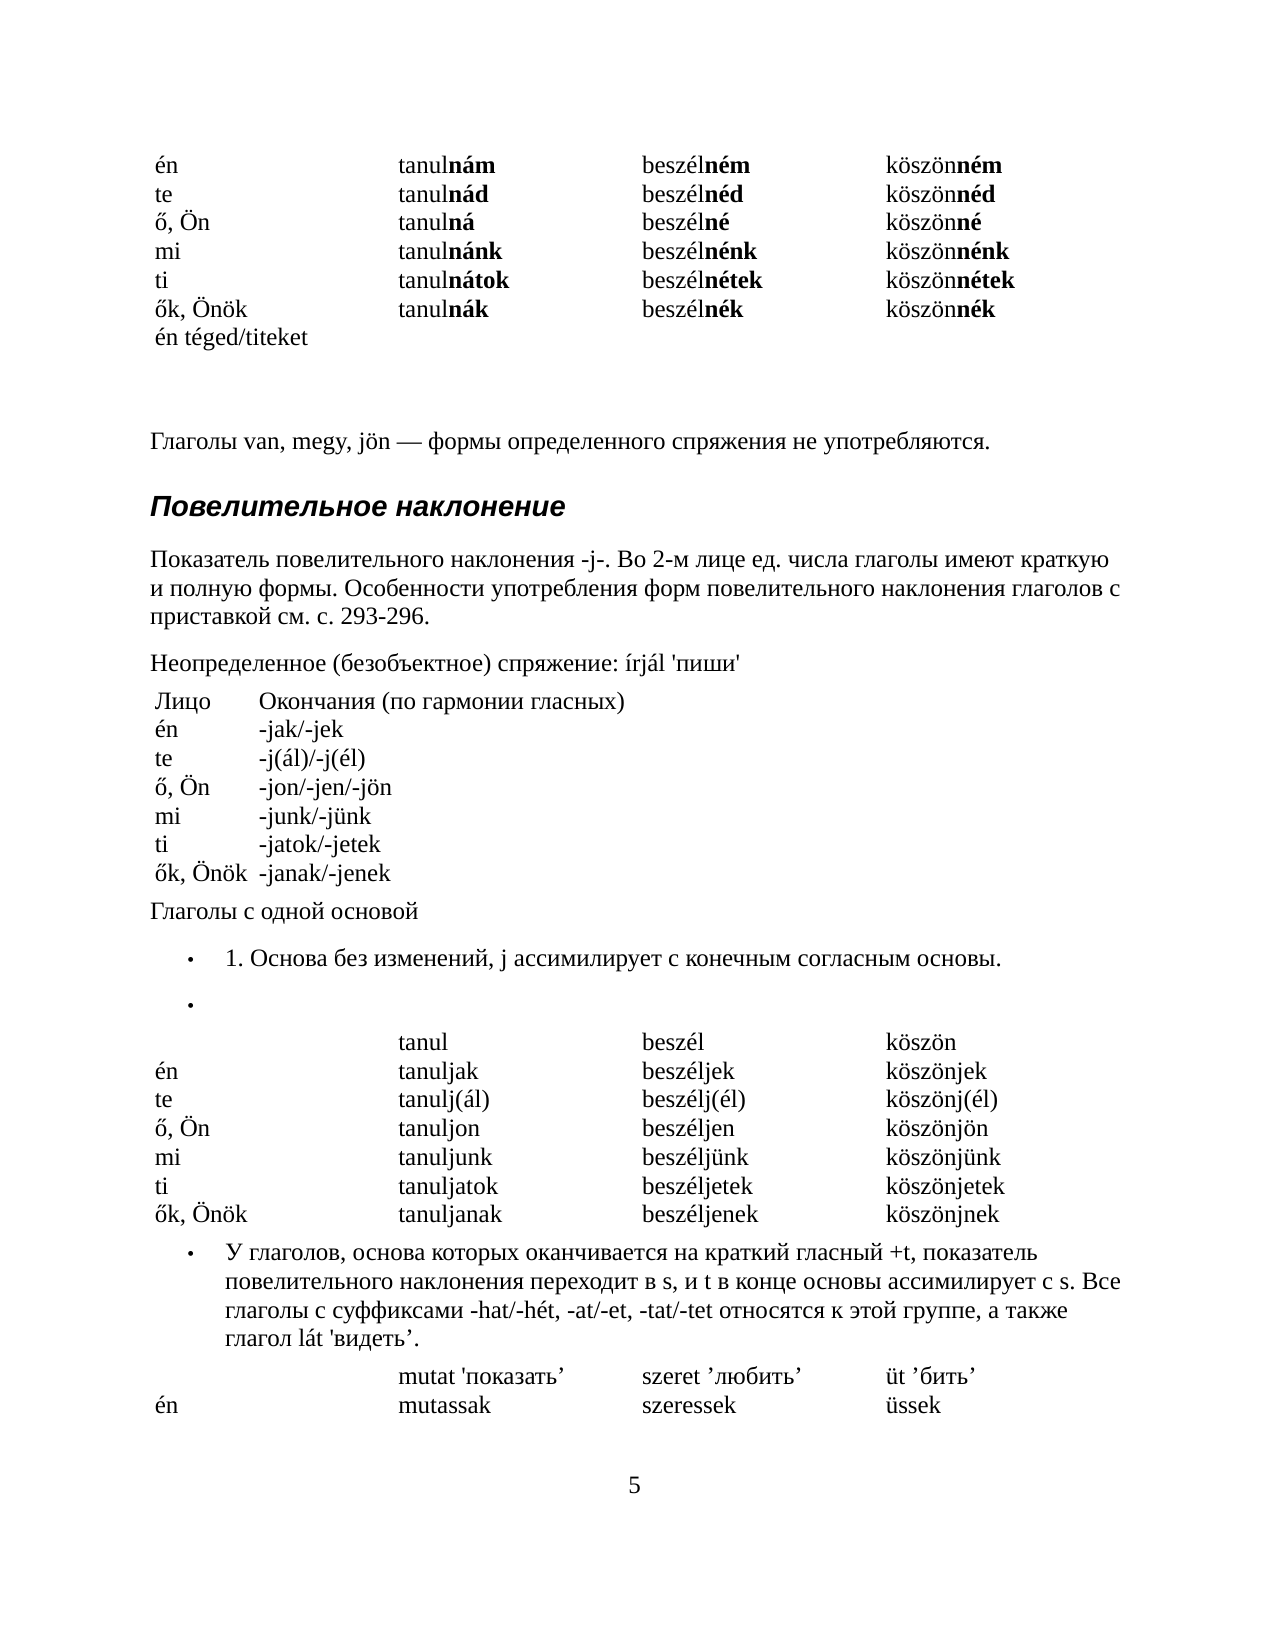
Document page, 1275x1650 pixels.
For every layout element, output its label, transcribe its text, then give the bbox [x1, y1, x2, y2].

table_cell ti [150, 830, 254, 858]
table_cell én téged/titeket [150, 323, 394, 351]
table_cell köszönnénk [881, 236, 1125, 265]
table_cell tanulnám [394, 150, 637, 179]
table_cell ők, Önök [150, 294, 394, 322]
table_cell tanuljak [394, 1056, 637, 1084]
table_cell tanulnád [394, 179, 637, 207]
table_header szeret ’любить’ [638, 1361, 881, 1390]
table_cell beszéljenek [638, 1200, 881, 1228]
table_cell beszéljen [638, 1113, 881, 1142]
table_cell ő, Ön [150, 1113, 394, 1142]
table_cell köszönjön [881, 1113, 1125, 1142]
text Глаголы van, megy, jön — формы определенного спряжения не употребляются. [150, 426, 1125, 455]
table_cell tanuljunk [394, 1142, 637, 1171]
table_cell tanuljon [394, 1113, 637, 1142]
table_header beszél [638, 1027, 881, 1056]
table_cell beszéljetek [638, 1171, 881, 1199]
table_cell ti [150, 1171, 394, 1199]
table_cell köszönjnek [881, 1200, 1125, 1228]
table_cell köszönj(él) [881, 1085, 1125, 1113]
table_cell tanuljanak [394, 1200, 637, 1228]
table_cell köszönném [881, 150, 1125, 179]
text Неопределенное (безобъектное) спряжение: írjál 'пиши' [150, 648, 1125, 677]
table_cell [394, 323, 637, 351]
table_cell üssek [881, 1390, 1125, 1419]
table_cell [881, 323, 1125, 351]
table_cell beszélnék [638, 294, 881, 322]
table_cell te [150, 179, 394, 207]
table_cell szeressek [638, 1390, 881, 1419]
table_cell -junk/-jünk [254, 801, 632, 829]
table_cell én [150, 1390, 394, 1419]
table_cell beszélnétek [638, 265, 881, 294]
table_cell te [150, 743, 254, 772]
table_header mutat 'показать’ [394, 1361, 637, 1390]
table_cell köszönjetek [881, 1171, 1125, 1199]
table_header Лицо [150, 686, 254, 714]
subtitle Повелительное наклонение [150, 489, 1125, 522]
table_header üt ’бить’ [881, 1361, 1125, 1390]
text Показатель повелительного наклонения -j-. Во 2-м лице ед. числа глаголы имеют краткую и полную формы. Особенности употребления форм повелительного наклонения глаголов с приставкой см. с. 293-296. [150, 544, 1125, 630]
table_cell -jatok/-jetek [254, 830, 632, 858]
table_cell tanulj(ál) [394, 1085, 637, 1113]
table_cell ő, Ön [150, 208, 394, 236]
table_cell ti [150, 265, 394, 294]
table_cell -janak/-jenek [254, 858, 632, 887]
text Глаголы с одной основой [150, 896, 1125, 925]
table_cell beszélné [638, 208, 881, 236]
table_header köszön [881, 1027, 1125, 1056]
table_cell mutassak [394, 1390, 637, 1419]
table_header Окончания (по гармонии гласных) [254, 686, 632, 714]
table_cell beszélj(él) [638, 1085, 881, 1113]
table_cell ők, Önök [150, 1200, 394, 1228]
table_cell tanulnánk [394, 236, 637, 265]
table_cell ők, Önök [150, 858, 254, 887]
table_cell -jak/-jek [254, 715, 632, 743]
table_cell mi [150, 801, 254, 829]
table_cell köszönnéd [881, 179, 1125, 207]
table_cell köszönnétek [881, 265, 1125, 294]
table_cell ő, Ön [150, 772, 254, 801]
table_cell tanulná [394, 208, 637, 236]
table_cell te [150, 1085, 394, 1113]
table_cell köszönjek [881, 1056, 1125, 1084]
table_cell beszéljünk [638, 1142, 881, 1171]
table_header tanul [394, 1027, 637, 1056]
table_cell -j(ál)/-j(él) [254, 743, 632, 772]
table_cell köszönjünk [881, 1142, 1125, 1171]
table_cell beszélnénk [638, 236, 881, 265]
table_cell beszélnéd [638, 179, 881, 207]
table_cell köszönnék [881, 294, 1125, 322]
table_cell én [150, 150, 394, 179]
table_cell tanulnák [394, 294, 637, 322]
table_cell köszönné [881, 208, 1125, 236]
table_cell mi [150, 236, 394, 265]
table_cell beszéljek [638, 1056, 881, 1084]
list У глаголов, основа которых оканчивается на краткий гласный +t, показатель повелительного наклонения переходит в s, и t в конце основы ассимилирует с s. Все глаголы с суффиксами -hat/-hét, -at/-et, -tat/-tet относятся к этой группе, а также глагол lát 'видеть’. [187, 1237, 1125, 1352]
table_cell -jon/-jen/-jön [254, 772, 632, 801]
table_cell én [150, 1056, 394, 1084]
table_header [150, 1361, 394, 1390]
table_cell tanulnátok [394, 265, 637, 294]
table_cell mi [150, 1142, 394, 1171]
table_cell beszélném [638, 150, 881, 179]
table_header [150, 1027, 394, 1056]
table_cell tanuljatok [394, 1171, 637, 1199]
table_cell én [150, 715, 254, 743]
table_cell [638, 323, 881, 351]
list 1. Основа без изменений, j ассимилирует с конечным согласным основы. [187, 943, 1125, 971]
